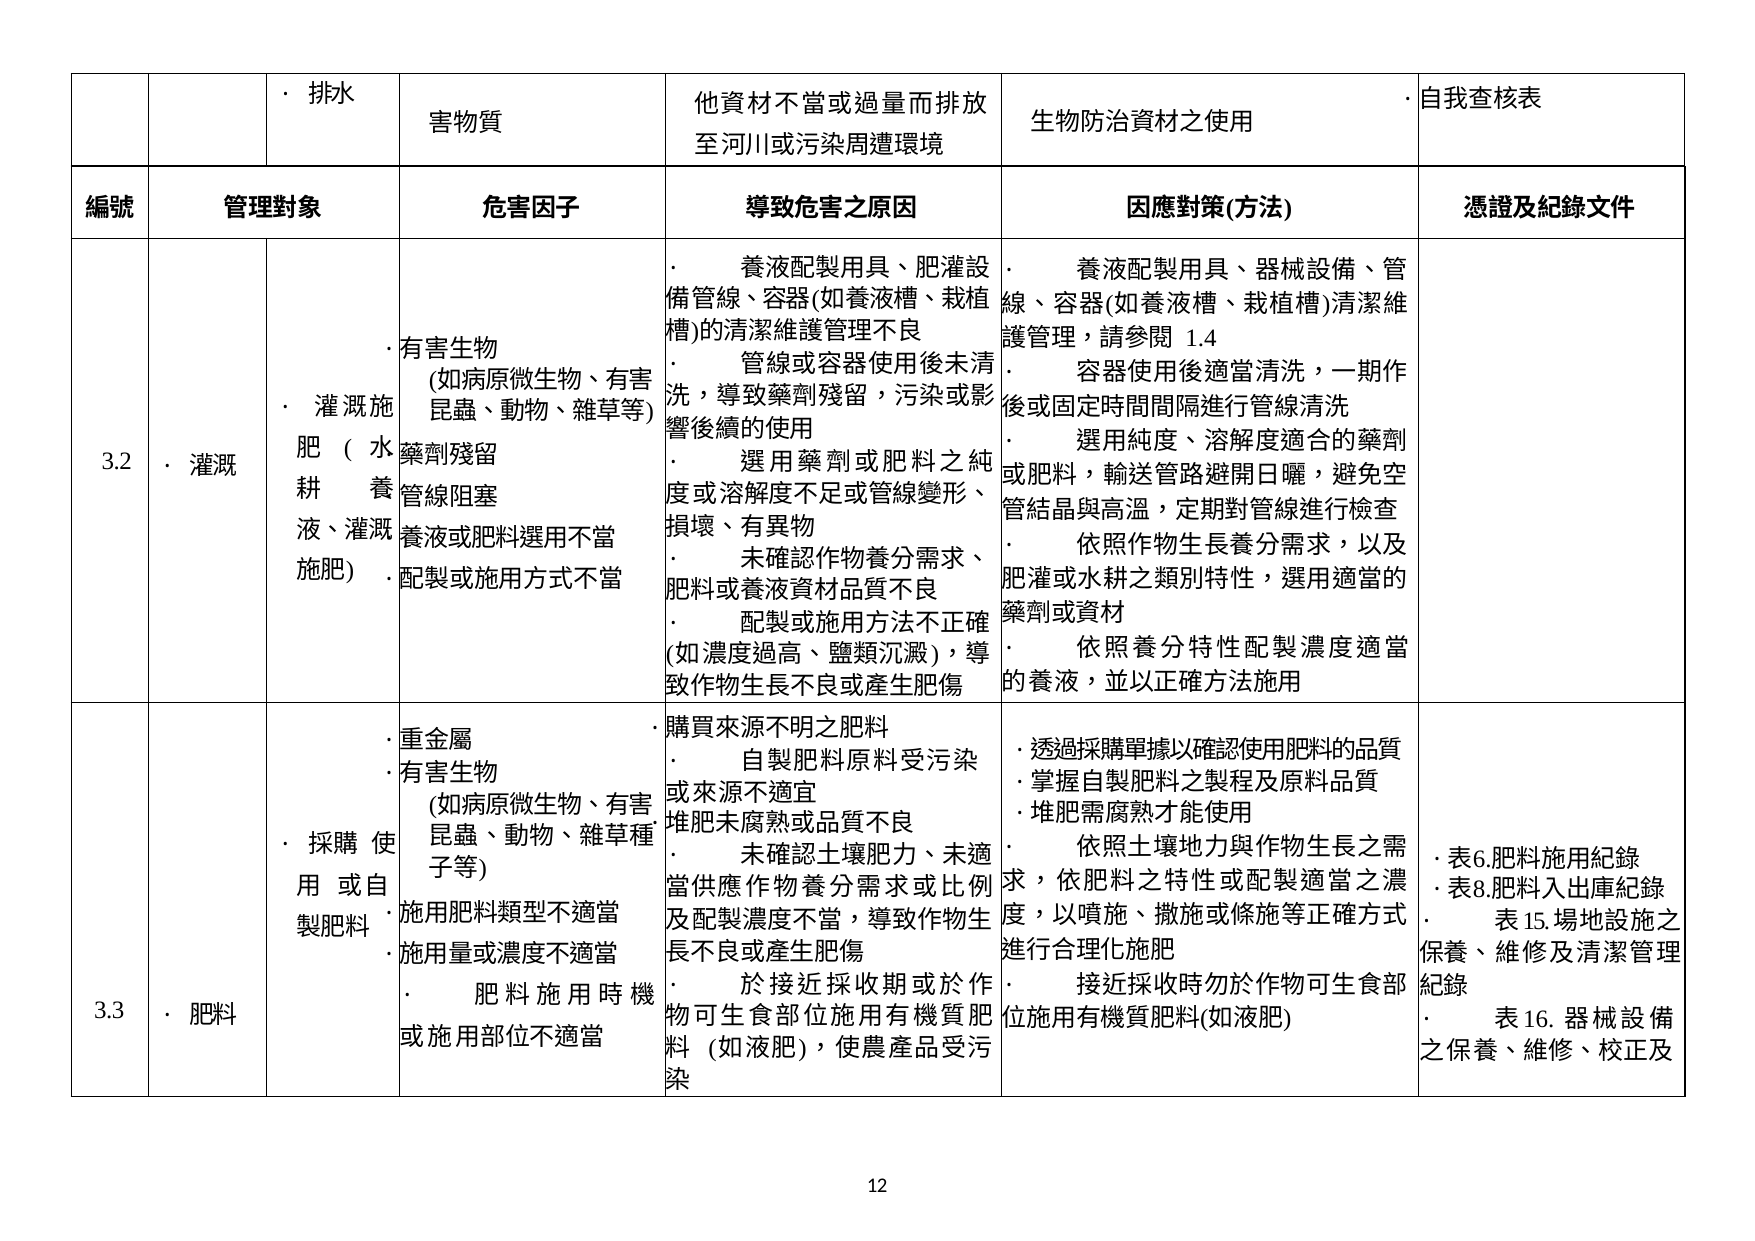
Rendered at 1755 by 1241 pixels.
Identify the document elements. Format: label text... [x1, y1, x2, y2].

table_header 憑證及紀錄文件 [1419, 167, 1684, 238]
table_cell 3.3 [72, 703, 148, 1096]
table_cell 重金屬 有害生物 (如病原微生物、有害昆蟲、動物、雜草種子等) 施用肥料類型不適當 施用量或濃度不適當 肥料施用時機或施用部位不適當 [400, 703, 665, 1096]
table_cell 表6.肥料施用紀錄 表8.肥料入出庫紀錄 表15.場地設施之保養、維修及清潔管理紀錄 表16. 器械設備之保養、維修、校正及清潔管理紀錄 表24.採購單據 表25.土壤肥力分析 表25.肥料檢驗報告 自我查核表 [1419, 703, 1684, 1096]
table_header 危害因子 [400, 167, 665, 238]
table_cell · 灌溉 [149, 239, 266, 702]
table_cell [149, 74, 266, 165]
table_cell [72, 74, 148, 165]
table_cell 害物質 [400, 74, 665, 165]
table_header 編號 [72, 167, 148, 238]
table_cell · 肥料 [149, 703, 266, 1096]
table_cell 購買來源不明之肥料 自製肥料原料受污染或來源不適宜 堆肥未腐熟或品質不良 未確認土壤肥力、未適當供應作物養分需求或比例及配製濃度不當，導致作物生長不良或產生肥傷 於接近採收期或於作物可生食部位施用有機質肥料 (如液肥)，使農產品受污染 [666, 703, 1001, 1096]
table_header 管理對象 [149, 167, 399, 238]
table_cell 透過採購單據以確認使用肥料的品質 掌握自製肥料之製程及原料品質 堆肥需腐熟才能使用 依照土壤地力與作物生長之需求，依肥料之特性或配製適當之濃度，以噴施、撒施或條施等正確方式進行合理化施肥 接近採收時勿於作物可生食部位施用有機質肥料(如液肥) [1002, 703, 1418, 1096]
table_cell 他資材不當或過量而排放至河川或污染周遭環境 [666, 74, 1001, 165]
table_cell 有害生物 (如病原微生物、有害昆蟲、動物、雜草等) 藥劑殘留 管線阻塞 養液或肥料選用不當 配製或施用方式不當 [400, 239, 665, 702]
table_cell 養液配製用具、肥灌設備管線、容器(如養液槽、栽植槽)的清潔維護管理不良 管線或容器使用後未清洗，導致藥劑殘留，污染或影響後續的使用 選用藥劑或肥料之純度或溶解度不足或管線變形、損壞、有異物 未確認作物養分需求、肥料或養液資材品質不良 配製或施用方法不正確(如濃度過高、鹽類沉澱)，導致作物生長不良或產生肥傷 [666, 239, 1001, 702]
table_cell [1419, 239, 1684, 702]
table_cell · 參閱 3.3 肥料之使用及 3.5 有害生物防治資材之使用 [1002, 74, 1418, 165]
table_header 因應對策(方法) [1002, 167, 1418, 238]
table_cell · 排水 [267, 74, 399, 165]
table_cell 養液配製用具、器械設備、管線、容器(如養液槽、栽植槽)清潔維護管理，請參閱 1.4 容器使用後適當清洗，一期作後或固定時間間隔進行管線清洗 選用純度、溶解度適合的藥劑或肥料，輸送管路避開日曬，避免空管結晶與高溫，定期對管線進行檢查 依照作物生長養分需求，以及肥灌或水耕之類別特性，選用適當的藥劑或資材 依照養分特性配製濃度適當的養液，並以正確方法施用 [1002, 239, 1418, 702]
table_cell 自我查核表 [1419, 74, 1684, 165]
table_header 導致危害之原因 [666, 167, 1001, 238]
table_cell 3.2 [72, 239, 148, 702]
table_cell · 灌溉施肥 ( 水耕養液、灌溉施肥) [267, 239, 399, 702]
table_cell · 採購 使用 或自 製肥料 [267, 703, 399, 1096]
